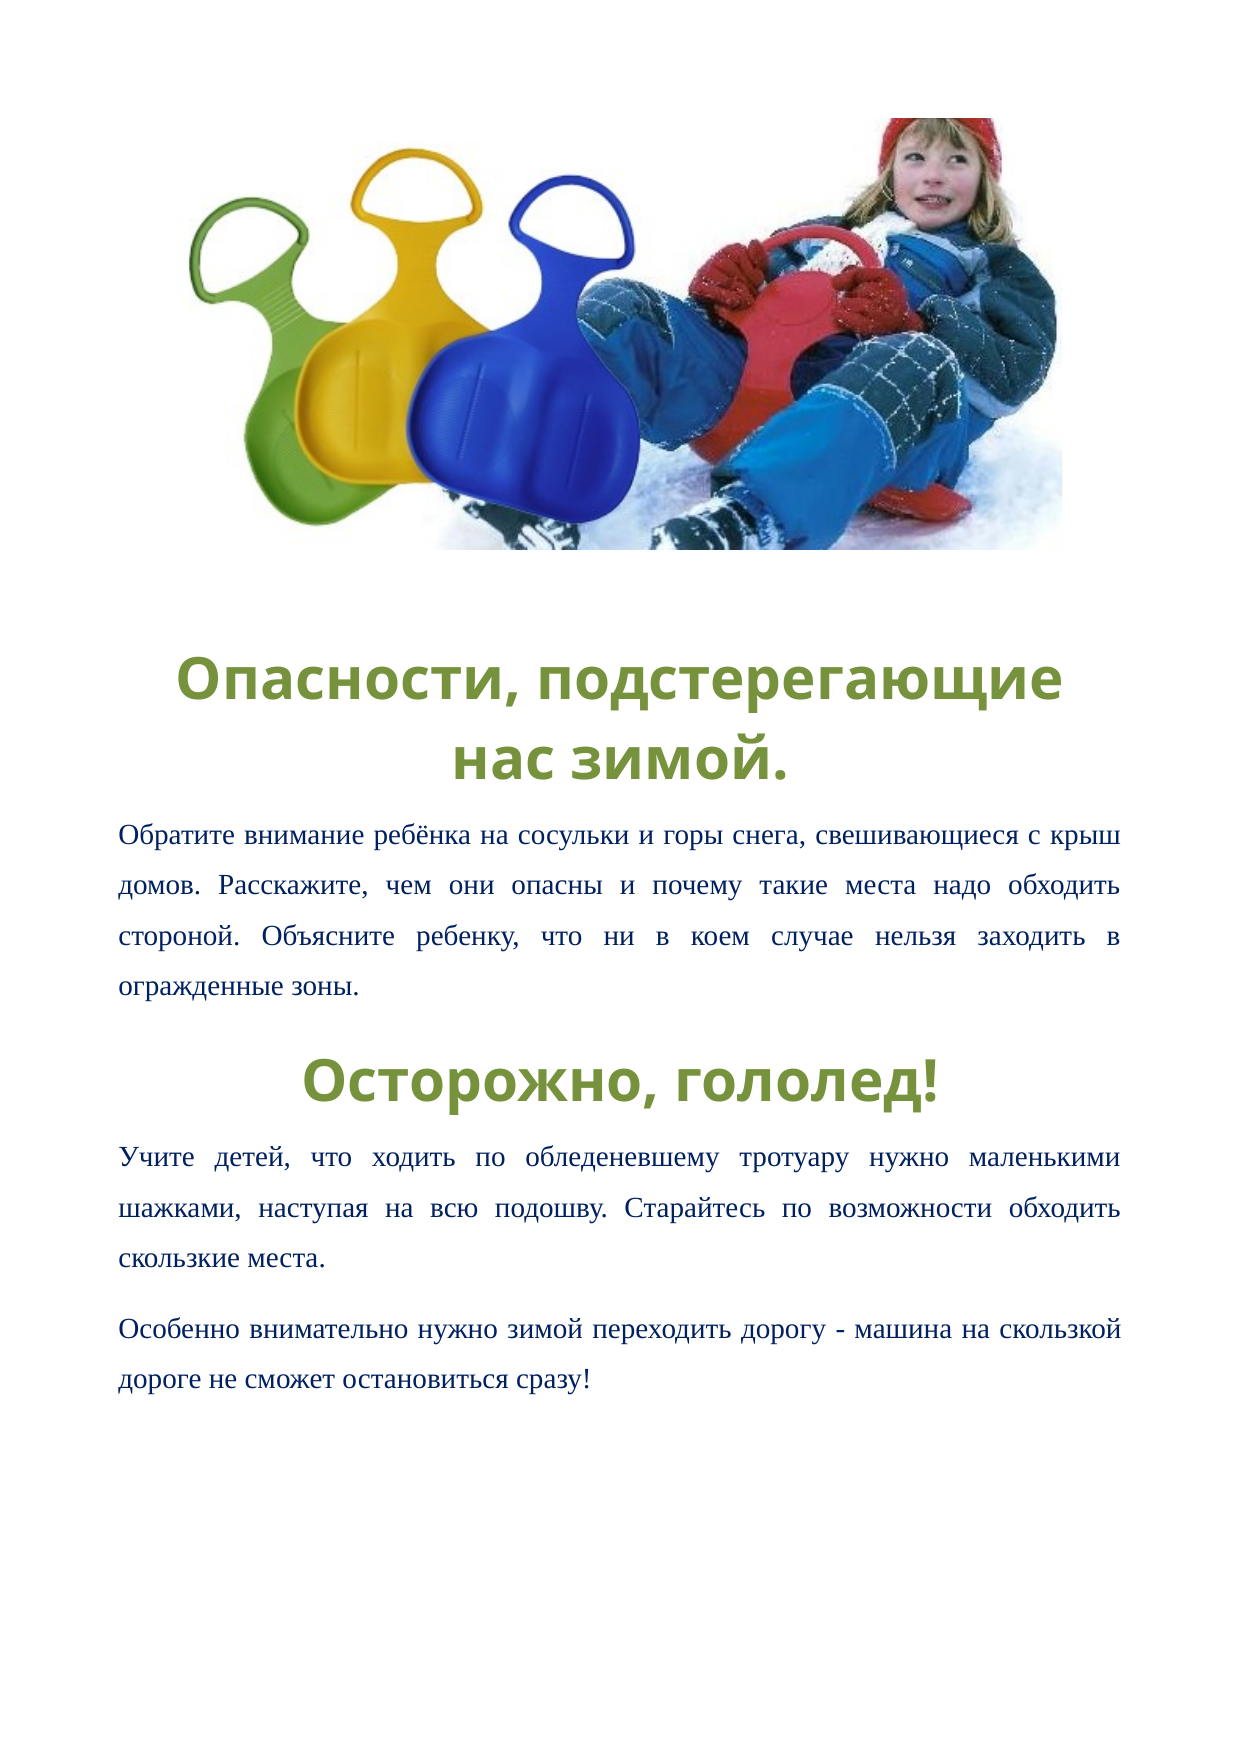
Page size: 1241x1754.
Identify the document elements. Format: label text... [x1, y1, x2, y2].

text Опасности, подстерегающие нас зимой. [118, 637, 1122, 796]
text Обратите внимание ребёнка на сосульки и горы снега, свешивающиеся с крыш домов. Расскажите, чем они опасны и почему такие места надо обходить стороной. Объясните ребенку, что ни в коем случае нельзя заходить в огражденные зоны. [118, 817, 1122, 1002]
picture [177, 118, 1063, 550]
text Учите детей, что ходить по обледеневшему тротуару нужно маленькими шажками, наступая на всю подошву. Старайтесь по возможности обходить скользкие места. [118, 1139, 1122, 1274]
text Особенно внимательно нужно зимой переходить дорогу - машина на скользкой дороге не сможет остановиться сразу! [118, 1311, 1122, 1395]
text Осторожно, гололед! [118, 1039, 1122, 1119]
